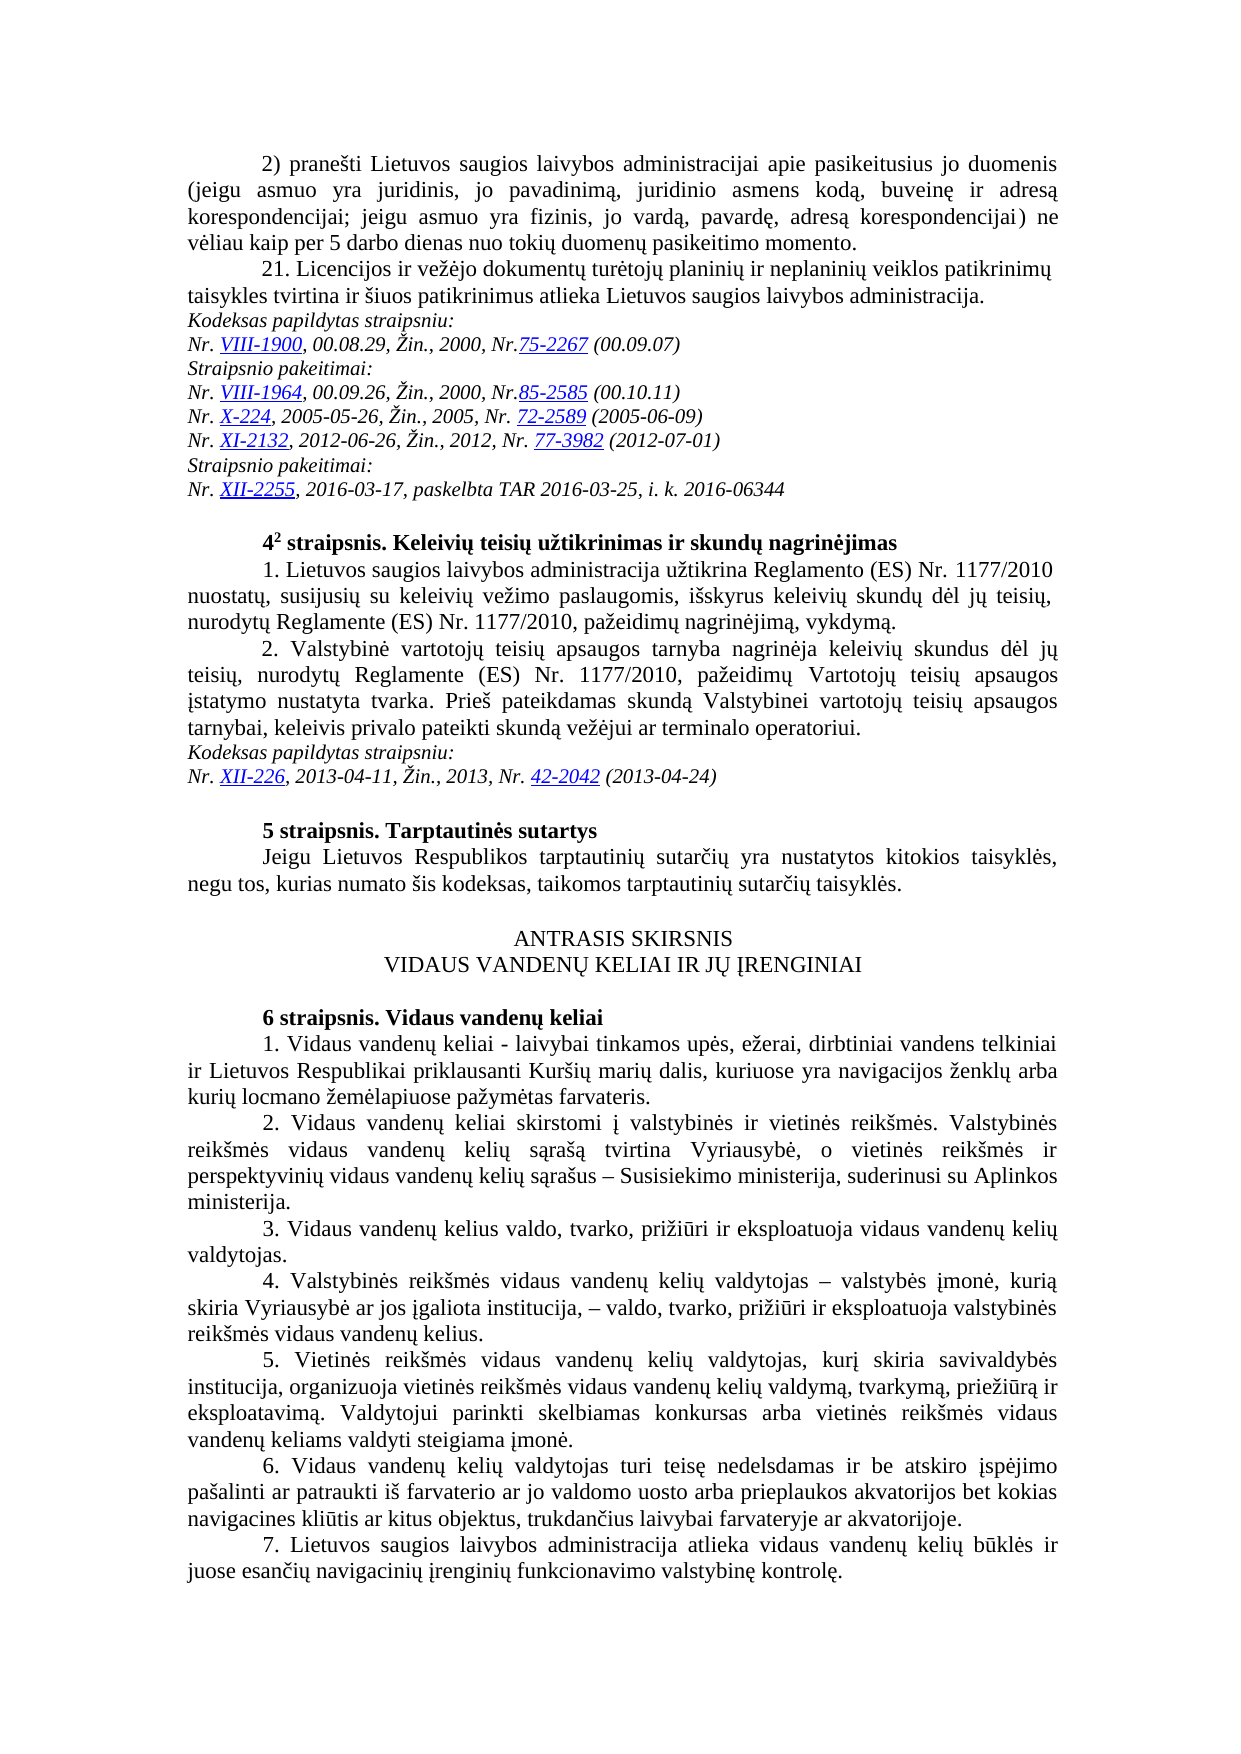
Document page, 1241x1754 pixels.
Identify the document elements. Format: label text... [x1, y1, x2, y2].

text 4. Valstybinės reikšmės vidaus vandenų kelių valdytojas – valstybės įmonė, kurią skiria Vyriausybė ar jos įgaliota institucija, – valdo, tvarko, prižiūri ir eksploatuoja valstybinės reikšmės vidaus vandenų kelius. [187, 1267, 1059, 1347]
text Nr. X-224, 2005-05-26, Žin., 2005, Nr. 72-2589 (2005-06-09) [187, 404, 1053, 428]
text 3. Vidaus vandenų kelius valdo, tvarko, prižiūri ir eksploatuoja vidaus vandenų kelių valdytojas. [187, 1215, 1059, 1267]
text 6. Vidaus vandenų kelių valdytojas turi teisę nedelsdamas ir be atskiro įspėjimo pašalinti ar patraukti iš farvaterio ar jo valdomo uosto arba prieplaukos akvatorijos bet kokias navigacines kliūtis ar kitus objektus, trukdančius laivybai farvateryje ar akvatorijoje. [187, 1452, 1059, 1531]
text 42 straipsnis. Keleivių teisių užtikrinimas ir skundų nagrinėjimas [187, 529, 1053, 556]
text Nr. XII-2255, 2016-03-17, paskelbta TAR 2016-03-25, i. k. 2016-06344 [187, 477, 1053, 501]
text Nr. VIII-1964, 00.09.26, Žin., 2000, Nr.85-2585 (00.10.11) [187, 380, 1053, 404]
text Straipsnio pakeitimai: [187, 356, 1053, 380]
text 2) pranešti Lietuvos saugios laivybos administracijai apie pasikeitusius jo duomenis (jeigu asmuo yra juridinis, jo pavadinimą, juridinio asmens kodą, buveinę ir adresą korespondencijai; jeigu asmuo yra fizinis, jo vardą, pavardę, adresą korespondencijai) ne vėliau kaip per 5 darbo dienas nuo tokių duomenų pasikeitimo momento. [187, 150, 1059, 255]
text 5 straipsnis. Tarptautinės sutartys [187, 817, 1059, 843]
text Straipsnio pakeitimai: [187, 452, 1053, 477]
text 1. Lietuvos saugios laivybos administracija užtikrina Reglamento (ES) Nr. 1177/2010 nuostatų, susijusių su keleivių vežimo paslaugomis, išskyrus keleivių skundų dėl jų teisių, nurodytų Reglamente (ES) Nr. 1177/2010, pažeidimų nagrinėjimą, vykdymą. [187, 556, 1053, 635]
text Jeigu Lietuvos Respublikos tarptautinių sutarčių yra nustatytos kitokios taisyklės, negu tos, kurias numato šis kodeksas, taikomos tarptautinių sutarčių taisyklės. [187, 843, 1059, 896]
text VIDAUS VANDENŲ KELIAI IR JŲ ĮRENGINIAI [187, 951, 1059, 978]
text 21. Licencijos ir vežėjo dokumentų turėtojų planinių ir neplaninių veiklos patikrinimų taisykles tvirtina ir šiuos patikrinimus atlieka Lietuvos saugios laivybos administracija. [187, 255, 1053, 308]
text Kodeksas papildytas straipsniu: [187, 308, 1053, 332]
text Nr. XII-226, 2013-04-11, Žin., 2013, Nr. 42-2042 (2013-04-24) [187, 764, 1059, 788]
text 1. Vidaus vandenų keliai - laivybai tinkamos upės, ežerai, dirbtiniai vandens telkiniai ir Lietuvos Respublikai priklausanti Kuršių marių dalis, kuriuose yra navigacijos ženklų arba kurių locmano žemėlapiuose pažymėtas farvateris. [187, 1030, 1059, 1109]
text Nr. VIII-1900, 00.08.29, Žin., 2000, Nr.75-2267 (00.09.07) [187, 332, 1053, 356]
text Nr. XI-2132, 2012-06-26, Žin., 2012, Nr. 77-3982 (2012-07-01) [187, 428, 1053, 452]
text 2. Vidaus vandenų keliai skirstomi į valstybinės ir vietinės reikšmės. Valstybinės reikšmės vidaus vandenų kelių sąrašą tvirtina Vyriausybė, o vietinės reikšmės ir perspektyvinių vidaus vandenų kelių sąrašus – Susisiekimo ministerija, suderinusi su Aplinkos ministerija. [187, 1109, 1059, 1215]
text 6 straipsnis. Vidaus vandenų keliai [187, 1004, 1059, 1030]
text 7. Lietuvos saugios laivybos administracija atlieka vidaus vandenų kelių būklės ir juose esančių navigacinių įrenginių funkcionavimo valstybinę kontrolę. [187, 1531, 1059, 1584]
text 2. Valstybinė vartotojų teisių apsaugos tarnyba nagrinėja keleivių skundus dėl jų teisių, nurodytų Reglamente (ES) Nr. 1177/2010, pažeidimų Vartotojų teisių apsaugos įstatymo nustatyta tvarka. Prieš pateikdamas skundą Valstybinei vartotojų teisių apsaugos tarnybai, keleivis privalo pateikti skundą vežėjui ar terminalo operatoriui. [187, 635, 1059, 740]
text 5. Vietinės reikšmės vidaus vandenų kelių valdytojas, kurį skiria savivaldybės institucija, organizuoja vietinės reikšmės vidaus vandenų kelių valdymą, tvarkymą, priežiūrą ir eksploatavimą. Valdytojui parinkti skelbiamas konkursas arba vietinės reikšmės vidaus vandenų keliams valdyti steigiama įmonė. [187, 1347, 1059, 1452]
text Kodeksas papildytas straipsniu: [187, 740, 1059, 764]
text ANTRASIS SKIRSNIS [187, 925, 1059, 951]
